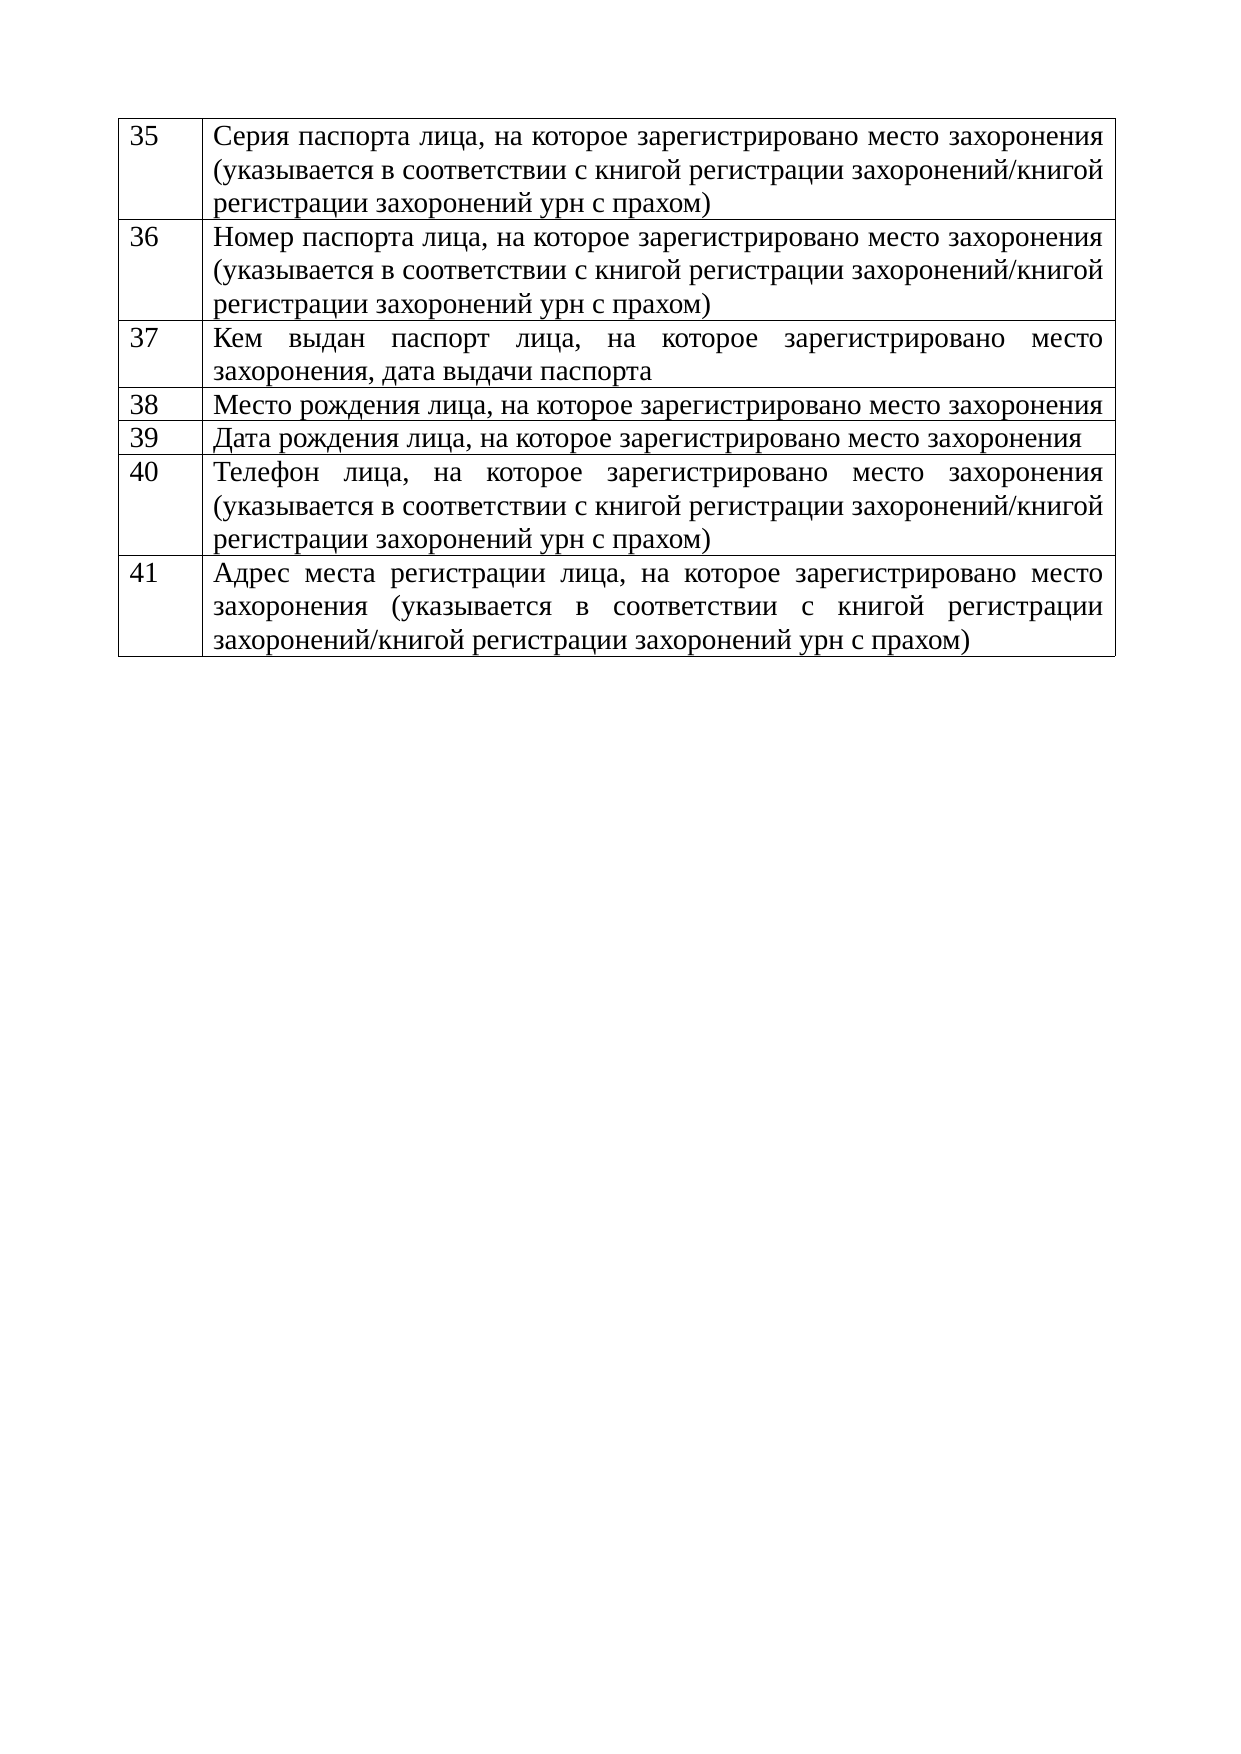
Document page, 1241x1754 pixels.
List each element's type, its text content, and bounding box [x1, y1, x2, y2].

table_cell Дата рождения лица, на которое зарегистрировано место захоронения [203, 421, 1115, 454]
table_cell 35 [119, 119, 202, 219]
table_cell Адрес места регистрации лица, на которое зарегистрировано место захоронения (указывается в соответствии с книгой регистрации захоронений/книгой регистрации захоронений урн с прахом) [203, 556, 1115, 656]
table_cell 36 [119, 220, 202, 319]
table_cell 41 [119, 556, 202, 656]
table_cell 37 [119, 321, 202, 387]
table_cell Место рождения лица, на которое зарегистрировано место захоронения [203, 388, 1115, 420]
table_cell 38 [119, 388, 202, 420]
table_cell Кем выдан паспорт лица, на которое зарегистрировано место захоронения, дата выдачи паспорта [203, 321, 1115, 387]
table_cell 39 [119, 421, 202, 454]
table_cell 40 [119, 455, 202, 555]
table_cell Серия паспорта лица, на которое зарегистрировано место захоронения (указывается в соответствии с книгой регистрации захоронений/книгой регистрации захоронений урн с прахом) [203, 119, 1115, 219]
table_cell Номер паспорта лица, на которое зарегистрировано место захоронения (указывается в соответствии с книгой регистрации захоронений/книгой регистрации захоронений урн с прахом) [203, 220, 1115, 319]
table_cell Телефон лица, на которое зарегистрировано место захоронения (указывается в соответствии с книгой регистрации захоронений/книгой регистрации захоронений урн с прахом) [203, 455, 1115, 555]
